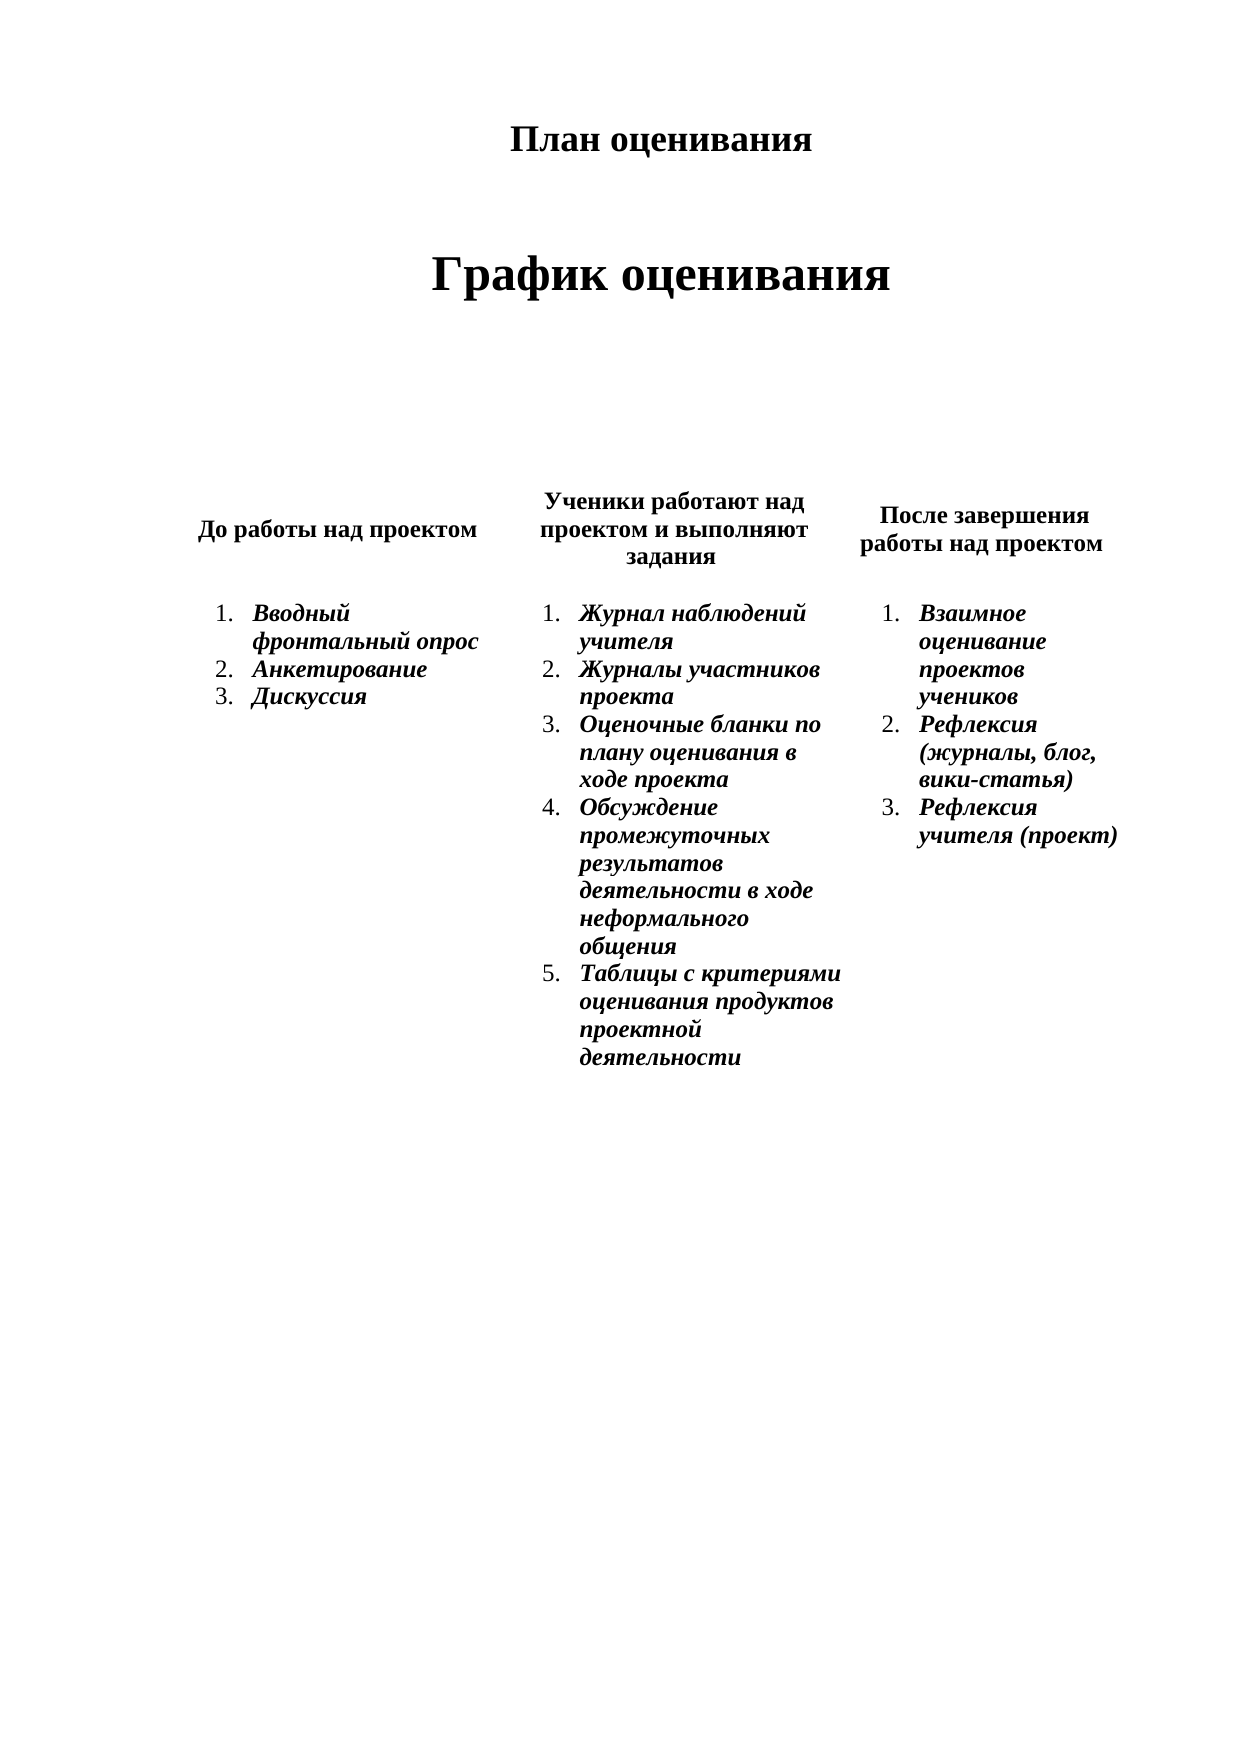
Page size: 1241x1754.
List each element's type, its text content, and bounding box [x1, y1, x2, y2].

text План оценивания [177, 118, 510, 160]
table_cell Журнал наблюдений учителя Журналы участников проекта Оценочные бланки по плану оценивания в ходе проекта Обсуждение промежуточных результатов деятельности в ходе неформального общения Таблицы с критериями оценивания продуктов проектной деятельности [504, 599, 542, 1070]
table_cell Вводный фронтальный опрос Анкетирование Дискуссия [177, 599, 504, 1070]
text График оценивания [891, 246, 1152, 301]
text План оценивания [813, 118, 1152, 160]
table_header Ученики работают над проектом и выполняют задания [504, 570, 844, 599]
table_header Ученики работают над проектом и выполняют задания [504, 458, 844, 487]
table_header После завершения работы над проектом [844, 556, 1125, 599]
table_cell Взаимное оценивание проектов учеников Рефлексия (журналы, блог, вики-статья) Рефлексия учителя (проект) [844, 962, 1125, 1070]
table_cell Взаимное оценивание проектов учеников Рефлексия (журналы, блог, вики-статья) Рефлексия учителя (проект) [844, 599, 881, 849]
text График оценивания [177, 246, 431, 301]
table_header После завершения работы над проектом [844, 458, 1125, 501]
